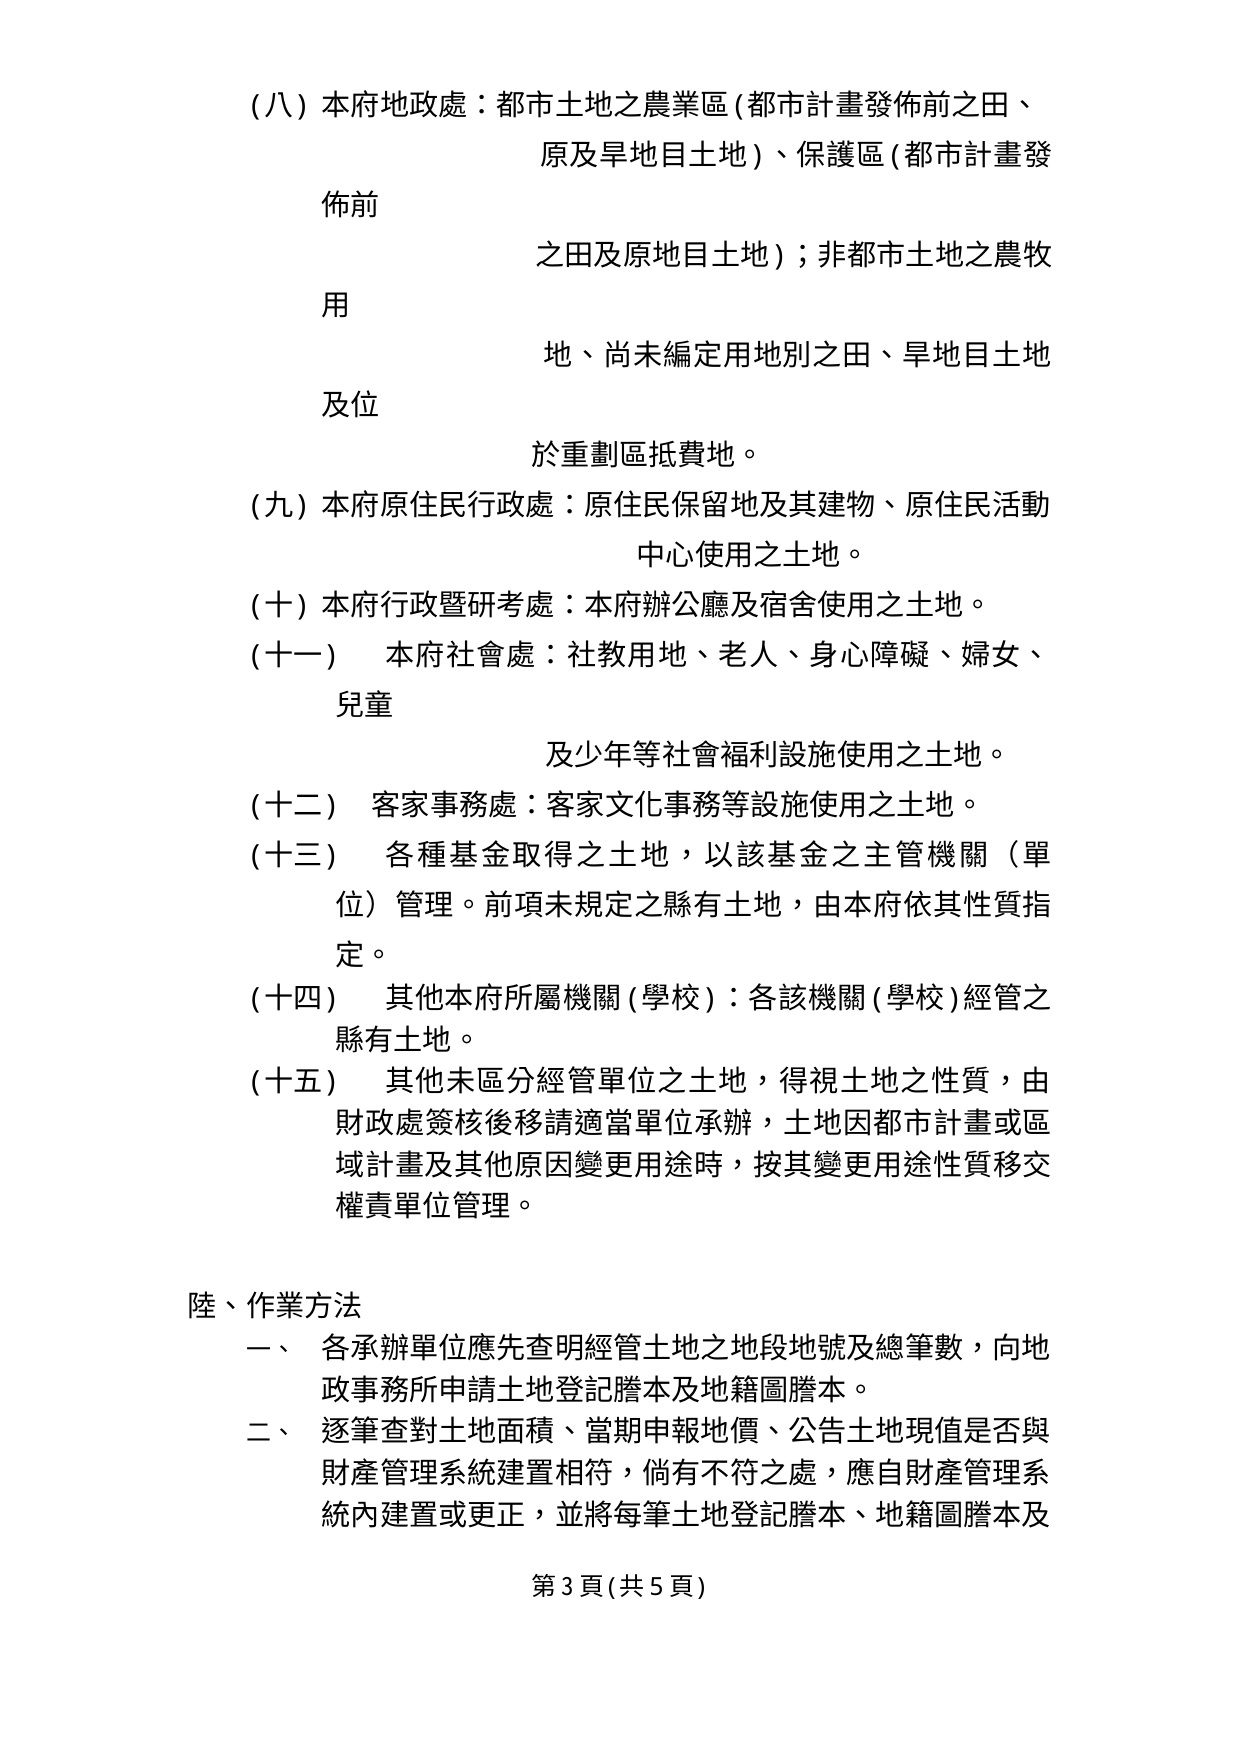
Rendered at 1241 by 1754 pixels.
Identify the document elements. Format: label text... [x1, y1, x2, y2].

list 本府原住民行政處：原住民保留地及其建物、原住民活動 [246, 475, 1053, 525]
list 其他本府所屬機關(學校)：各該機關(學校)經管之縣有土地。 [246, 975, 1053, 1058]
list 各承辦單位應先查明經管土地之地段地號及總筆數，向地政事務所申請土地登記謄本及地籍圖謄本。 [246, 1325, 1053, 1408]
text 原及旱地目土地)、保護區(都市計畫發佈前 [321, 125, 1053, 225]
list 其他未區分經管單位之土地，得視土地之性質，由財政處簽核後移請適當單位承辦，土地因都市計畫或區域計畫及其他原因變更用途時，按其變更用途性質移交權責單位管理。 [246, 1058, 1053, 1225]
text 地、尚未編定用地別之田、旱地目土地及位 [321, 325, 1053, 425]
list 客家事務處：客家文化事務等設施使用之土地。 [246, 775, 1053, 825]
text 及少年等社會褔利設施使用之土地。 [335, 725, 1053, 775]
list 本府行政暨研考處：本府辦公廳及宿舍使用之土地。 [246, 575, 1053, 625]
list 逐筆查對土地面積、當期申報地價、公告土地現值是否與財產管理系統建置相符，倘有不符之處，應自財產管理系統內建置或更正，並將每筆土地登記謄本、地籍圖謄本及 [246, 1408, 1053, 1533]
list 本府地政處：都市土地之農業區(都市計畫發佈前之田、 [246, 75, 1053, 125]
text 陸、作業方法 [187, 1283, 1053, 1325]
text 中心使用之土地。 [321, 525, 1053, 575]
text 於重劃區抵費地。 [321, 425, 1053, 475]
text 之田及原地目土地)；非都市土地之農牧用 [321, 225, 1053, 325]
list 本府社會處：社教用地、老人、身心障礙、婦女、兒童 [246, 625, 1053, 725]
list 各種基金取得之土地，以該基金之主管機關（單位）管理。前項未規定之縣有土地，由本府依其性質指定。 [246, 825, 1053, 975]
